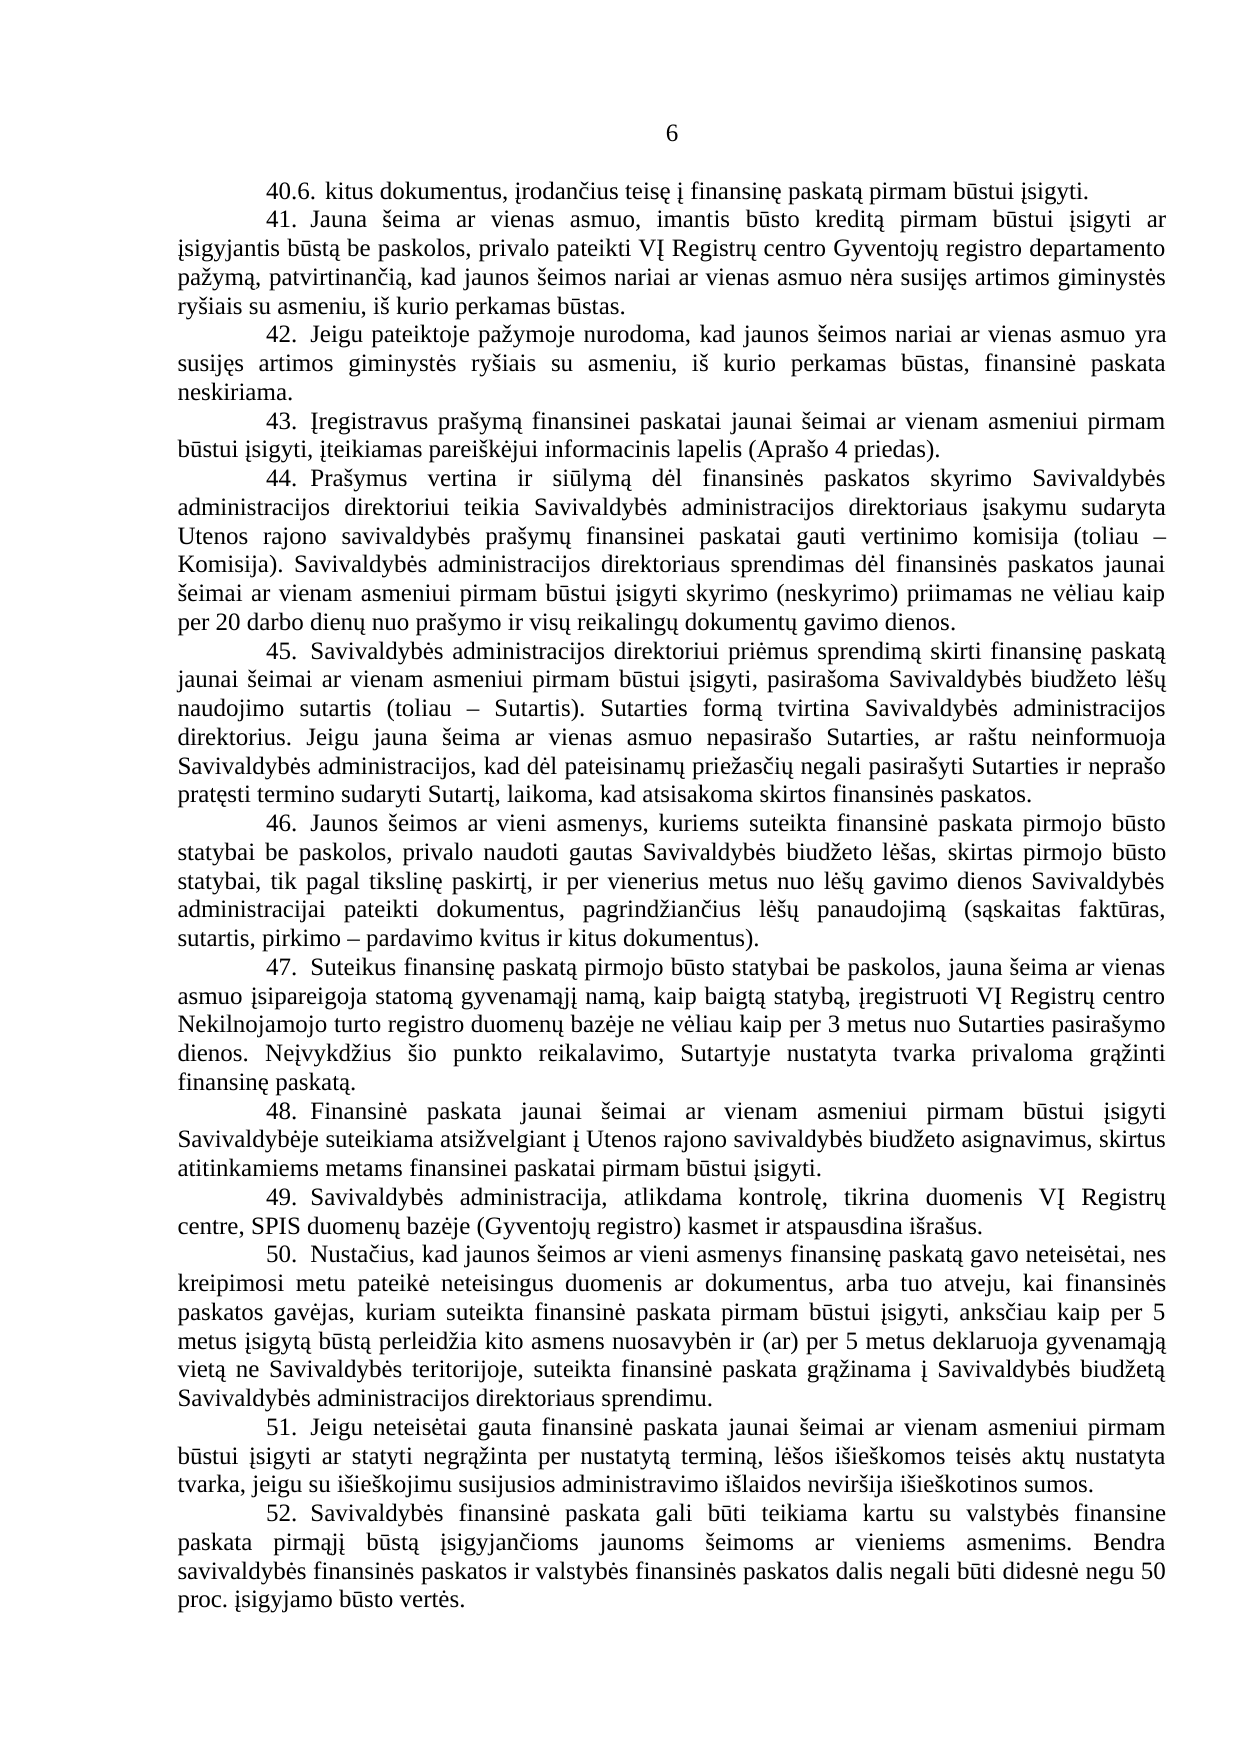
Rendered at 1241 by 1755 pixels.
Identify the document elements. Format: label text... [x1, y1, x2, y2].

text 51. Jeigu neteisėtai gauta finansinė paskata jaunai šeimai ar vienam asmeniui pirmam būstui įsigyti ar statyti negrąžinta per nustatytą terminą, lėšos išieškomos teisės aktų nustatyta tvarka, jeigu su išieškojimu susijusios administravimo išlaidos neviršija išieškotinos sumos. [177, 1412, 1167, 1498]
text 48. Finansinė paskata jaunai šeimai ar vienam asmeniui pirmam būstui įsigyti Savivaldybėje suteikiama atsižvelgiant į Utenos rajono savivaldybės biudžeto asignavimus, skirtus atitinkamiems metams finansinei paskatai pirmam būstui įsigyti. [177, 1096, 1167, 1182]
text 44. Prašymus vertina ir siūlymą dėl finansinės paskatos skyrimo Savivaldybės administracijos direktoriui teikia Savivaldybės administracijos direktoriaus įsakymu sudaryta Utenos rajono savivaldybės prašymų finansinei paskatai gauti vertinimo komisija (toliau – Komisija). Savivaldybės administracijos direktoriaus sprendimas dėl finansinės paskatos jaunai šeimai ar vienam asmeniui pirmam būstui įsigyti skyrimo (neskyrimo) priimamas ne vėliau kaip per 20 darbo dienų nuo prašymo ir visų reikalingų dokumentų gavimo dienos. [177, 463, 1167, 636]
text 41. Jauna šeima ar vienas asmuo, imantis būsto kreditą pirmam būstui įsigyti ar įsigyjantis būstą be paskolos, privalo pateikti VĮ Registrų centro Gyventojų registro departamento pažymą, patvirtinančią, kad jaunos šeimos nariai ar vienas asmuo nėra susijęs artimos giminystės ryšiais su asmeniu, iš kurio perkamas būstas. [177, 204, 1167, 319]
text 40.6. kitus dokumentus, įrodančius teisę į finansinę paskatą pirmam būstui įsigyti. [177, 176, 1167, 204]
text 52. Savivaldybės finansinė paskata gali būti teikiama kartu su valstybės finansine paskata pirmąjį būstą įsigyjančioms jaunoms šeimoms ar vieniems asmenims. Bendra savivaldybės finansinės paskatos ir valstybės finansinės paskatos dalis negali būti didesnė negu 50 proc. įsigyjamo būsto vertės. [177, 1498, 1167, 1613]
text 46. Jaunos šeimos ar vieni asmenys, kuriems suteikta finansinė paskata pirmojo būsto statybai be paskolos, privalo naudoti gautas Savivaldybės biudžeto lėšas, skirtas pirmojo būsto statybai, tik pagal tikslinę paskirtį, ir per vienerius metus nuo lėšų gavimo dienos Savivaldybės administracijai pateikti dokumentus, pagrindžiančius lėšų panaudojimą (sąskaitas faktūras, sutartis, pirkimo – pardavimo kvitus ir kitus dokumentus). [177, 808, 1167, 952]
text 45. Savivaldybės administracijos direktoriui priėmus sprendimą skirti finansinę paskatą jaunai šeimai ar vienam asmeniui pirmam būstui įsigyti, pasirašoma Savivaldybės biudžeto lėšų naudojimo sutartis (toliau – Sutartis). Sutarties formą tvirtina Savivaldybės administracijos direktorius. Jeigu jauna šeima ar vienas asmuo nepasirašo Sutarties, ar raštu neinformuoja Savivaldybės administracijos, kad dėl pateisinamų priežasčių negali pasirašyti Sutarties ir neprašo pratęsti termino sudaryti Sutartį, laikoma, kad atsisakoma skirtos finansinės paskatos. [177, 636, 1167, 808]
text 43. Įregistravus prašymą finansinei paskatai jaunai šeimai ar vienam asmeniui pirmam būstui įsigyti, įteikiamas pareiškėjui informacinis lapelis (Aprašo 4 priedas). [177, 406, 1167, 463]
text 49. Savivaldybės administracija, atlikdama kontrolę, tikrina duomenis VĮ Registrų centre, SPIS duomenų bazėje (Gyventojų registro) kasmet ir atspausdina išrašus. [177, 1182, 1167, 1239]
text 47. Suteikus finansinę paskatą pirmojo būsto statybai be paskolos, jauna šeima ar vienas asmuo įsipareigoja statomą gyvenamąjį namą, kaip baigtą statybą, įregistruoti VĮ Registrų centro Nekilnojamojo turto registro duomenų bazėje ne vėliau kaip per 3 metus nuo Sutarties pasirašymo dienos. Neįvykdžius šio punkto reikalavimo, Sutartyje nustatyta tvarka privaloma grąžinti finansinę paskatą. [177, 952, 1167, 1096]
text 50. Nustačius, kad jaunos šeimos ar vieni asmenys finansinę paskatą gavo neteisėtai, nes kreipimosi metu pateikė neteisingus duomenis ar dokumentus, arba tuo atveju, kai finansinės paskatos gavėjas, kuriam suteikta finansinė paskata pirmam būstui įsigyti, anksčiau kaip per 5 metus įsigytą būstą perleidžia kito asmens nuosavybėn ir (ar) per 5 metus deklaruoja gyvenamąją vietą ne Savivaldybės teritorijoje, suteikta finansinė paskata grąžinama į Savivaldybės biudžetą Savivaldybės administracijos direktoriaus sprendimu. [177, 1239, 1167, 1412]
text 42. Jeigu pateiktoje pažymoje nurodoma, kad jaunos šeimos nariai ar vienas asmuo yra susijęs artimos giminystės ryšiais su asmeniu, iš kurio perkamas būstas, finansinė paskata neskiriama. [177, 319, 1167, 406]
